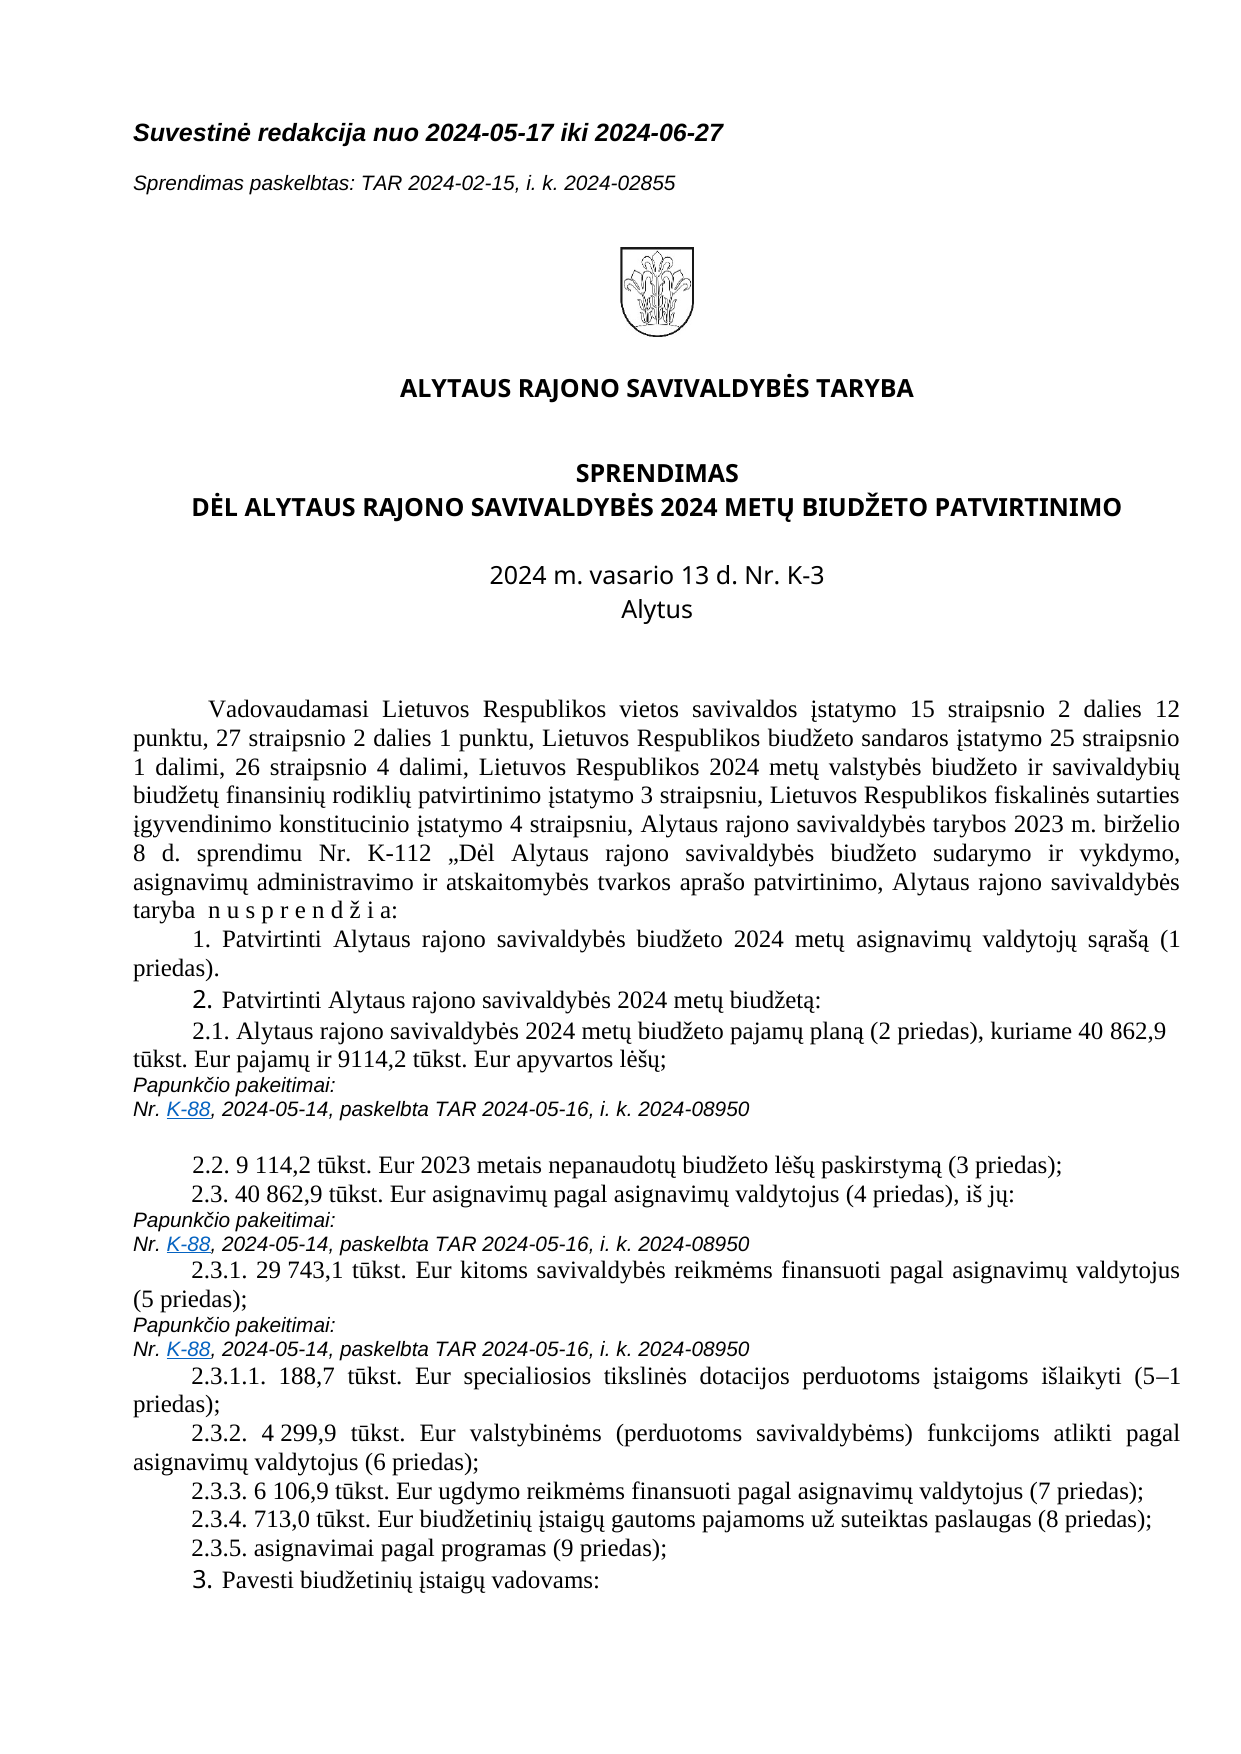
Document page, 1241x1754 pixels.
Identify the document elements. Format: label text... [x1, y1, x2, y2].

text 2.1. Alytaus rajono savivaldybės 2024 metų biudžeto pajamų planą (2 priedas), kuriame 40 862,9 tūkst. Eur pajamų ir 9114,2 tūkst. Eur apyvartos lėšų; [133, 1016, 1181, 1073]
text Suvestinė redakcija nuo 2024-05-17 iki 2024-06-27 [133, 118, 1181, 147]
text Vadovaudamasi Lietuvos Respublikos vietos savivaldos įstatymo 15 straipsnio 2 dalies 12 punktu, 27 straipsnio 2 dalies 1 punktu, Lietuvos Respublikos biudžeto sandaros įstatymo 25 straipsnio 1 dalimi, 26 straipsnio 4 dalimi, Lietuvos Respublikos 2024 metų valstybės biudžeto ir savivaldybių biudžetų finansinių rodiklių patvirtinimo įstatymo 3 straipsniu, Lietuvos Respublikos fiskalinės sutarties įgyvendinimo konstitucinio įstatymo 4 straipsniu, Alytaus rajono savivaldybės tarybos 2023 m. birželio 8 d. sprendimu Nr. K-112 „Dėl Alytaus rajono savivaldybės biudžeto sudarymo ir vykdymo, asignavimų administravimo ir atskaitomybės tvarkos aprašo patvirtinimo, Alytaus rajono savivaldybės taryba n u s p r e n d ž i a: [133, 694, 1181, 924]
text 2. Patvirtinti Alytaus rajono savivaldybės 2024 metų biudžetą: [133, 982, 1181, 1016]
text Nr. K-88, 2024-05-14, paskelbta TAR 2024-05-16, i. k. 2024-08950 [133, 1337, 1181, 1361]
text 2024 m. vasario 13 d. Nr. K-3 [133, 558, 1181, 592]
text 2.3.2. 4 299,9 tūkst. Eur valstybinėms (perduotoms savivaldybėms) funkcijoms atlikti pagal asignavimų valdytojus (6 priedas); [133, 1418, 1181, 1476]
text Nr. K-88, 2024-05-14, paskelbta TAR 2024-05-16, i. k. 2024-08950 [133, 1097, 1181, 1121]
text 2.3.4. 713,0 tūkst. Eur biudžetinių įstaigų gautoms pajamoms už suteiktas paslaugas (8 priedas); [133, 1504, 1181, 1533]
text 1. Patvirtinti Alytaus rajono savivaldybės biudžeto 2024 metų asignavimų valdytojų sąrašą (1 priedas). [133, 924, 1181, 982]
text 2.3. 40 862,9 tūkst. Eur asignavimų pagal asignavimų valdytojus (4 priedas), iš jų: [133, 1179, 1181, 1207]
subtitle Alytus [133, 592, 1181, 626]
text 2.3.3. 6 106,9 tūkst. Eur ugdymo reikmėms finansuoti pagal asignavimų valdytojus (7 priedas); [133, 1476, 1181, 1504]
text 2.2. 9 114,2 tūkst. Eur 2023 metais nepanaudotų biudžeto lėšų paskirstymą (3 priedas); [192, 1150, 1181, 1179]
text 3. Pavesti biudžetinių įstaigų vadovams: [133, 1562, 1181, 1596]
text ALYTAUS RAJONO SAVIVALDYBĖS TARYBA [133, 371, 1181, 405]
text Papunkčio pakeitimai: [133, 1313, 1181, 1337]
text 2.3.1.1. 188,7 tūkst. Eur specialiosios tikslinės dotacijos perduotoms įstaigoms išlaikyti (5–1 priedas); [133, 1361, 1181, 1418]
text 2.3.1. 29 743,1 tūkst. Eur kitoms savivaldybės reikmėms finansuoti pagal asignavimų valdytojus (5 priedas); [133, 1255, 1181, 1313]
text DĖL ALYTAUS RAJONO SAVIVALDYBĖS 2024 METŲ BIUDŽETO PATVIRTINIMO [133, 490, 1181, 524]
text Papunkčio pakeitimai: [133, 1207, 1181, 1231]
text SPRENDIMAS [133, 456, 1181, 490]
text Papunkčio pakeitimai: [133, 1073, 1181, 1097]
text Nr. K-88, 2024-05-14, paskelbta TAR 2024-05-16, i. k. 2024-08950 [133, 1231, 1181, 1255]
text Sprendimas paskelbtas: TAR 2024-02-15, i. k. 2024-02855 [133, 171, 1181, 195]
text 2.3.5. asignavimai pagal programas (9 priedas); [133, 1533, 1181, 1562]
